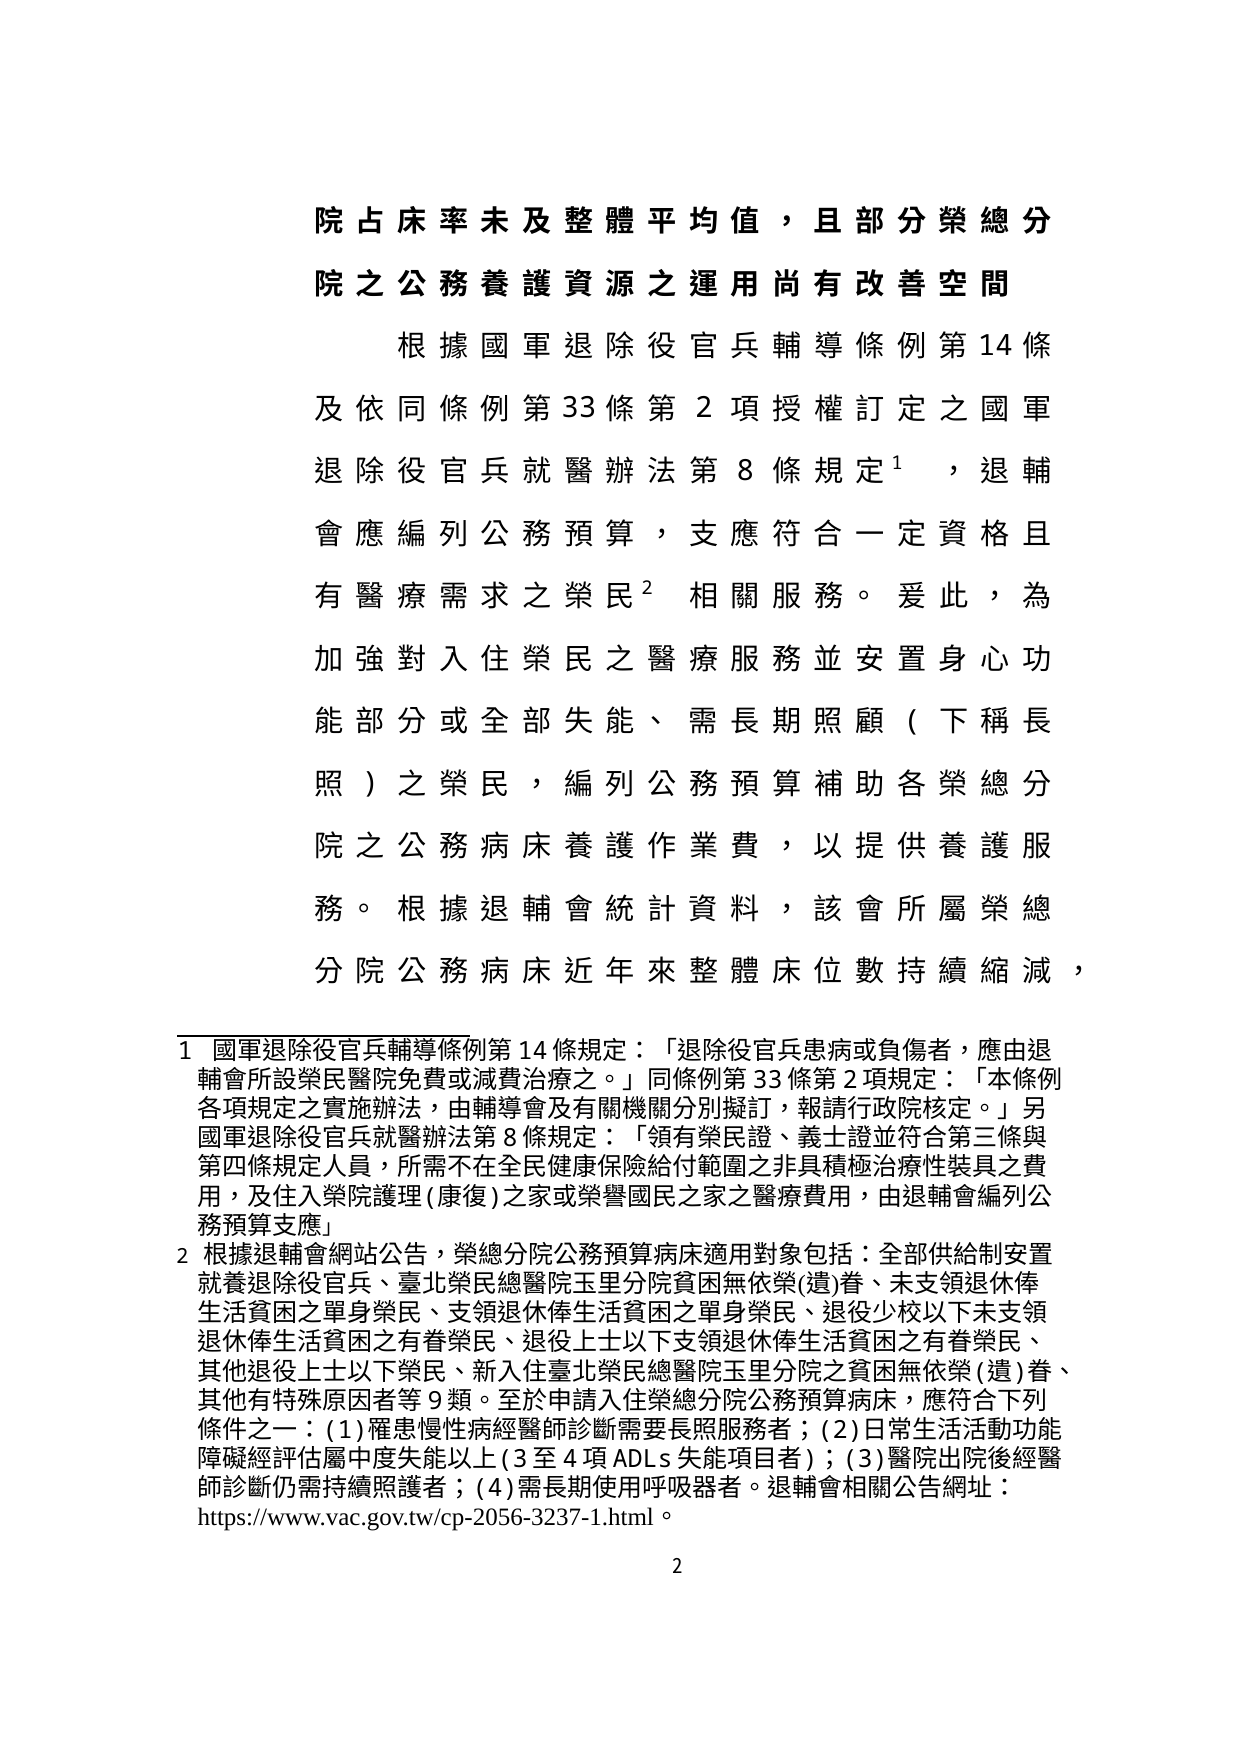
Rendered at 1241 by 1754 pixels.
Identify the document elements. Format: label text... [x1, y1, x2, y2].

text 國軍退除役官兵輔導條例第14條規定：「退除役官兵患病或負傷者，應由退輔會所設榮民醫院免費或減費治療之。」同條例第33條第2項規定：「本條例各項規定之實施辦法，由輔導會及有關機關分別擬訂，報請行政院核定。」另國軍退除役官兵就醫辦法第8條規定：「領有榮民證、義士證並符合第三條與第四條規定人員，所需不在全民健康保險給付範圍之非具積極治療性裝具之費用，及住入榮院護理(康復)之家或榮譽國民之家之醫療費用，由退輔會編列公務預算支應」 [177, 1036, 1063, 1240]
text 根據退輔會網站公告，榮總分院公務預算病床適用對象包括：全部供給制安置就養退除役官兵、臺北榮民總醫院玉里分院貧困無依榮(遺)眷、未支領退休俸生活貧困之單身榮民、支領退休俸生活貧困之單身榮民、退役少校以下未支領退休俸生活貧困之有眷榮民、退役上士以下支領退休俸生活貧困之有眷榮民、其他退役上士以下榮民、新入住臺北榮民總醫院玉里分院之貧困無依榮(遺)眷、其他有特殊原因者等9類。至於申請入住榮總分院公務預算病床，應符合下列條件之一：(1)罹患慢性病經醫師診斷需要長照服務者；(2)日常生活活動功能障礙經評估屬中度失能以上(3至4項ADLs失能項目者)；(3)醫院出院後經醫師診斷仍需持續照護者；(4)需長期使用呼吸器者。退輔會相關公告網址：https://www.vac.gov.tw/cp-2056-3237-1.html。 [176, 1240, 1063, 1532]
text 根據國軍退除役官兵輔導條例第14條及依同條例第33條第2項授權訂定之國軍退除役官兵就醫辦法第8條規定，退輔會應編列公務預算，支應符合一定資格且有醫療需求之榮民相關服務。爰此，為加強對入住榮民之醫療服務並安置身心功能部分或全部失能、需長期照顧(下稱長照)之榮民，編列公務預算補助各榮總分院之公務病床養護作業費，以提供養護服務。根據退輔會統計資料，該會所屬榮總分院公務病床近年來整體床位數持續縮減，自101年度之4,050床下滑至104年度之3,693床，107年度再降至2,176床；同期間整體平均占床率則自101年度之74.7%下滑至104年度之60.5%，107年度則躍升為82.5%(詳附表1），惟11所榮總分院中，包括北榮蘇澳分院等6所分院占床率仍低於整體平均值。進一步觀察同期間各榮總分院公務病床之平均占床率變化情形，其中北榮員山分院及高榮臺南分院占床率仍呈下滑趨勢，反映該等榮總分院之公務養護資源仍有運用效率欠佳情事。 [242, 302, 1058, 990]
text 院占床率未及整體平均值，且部分榮總分院之公務養護資源之運用尚有改善空間 [242, 177, 1058, 302]
